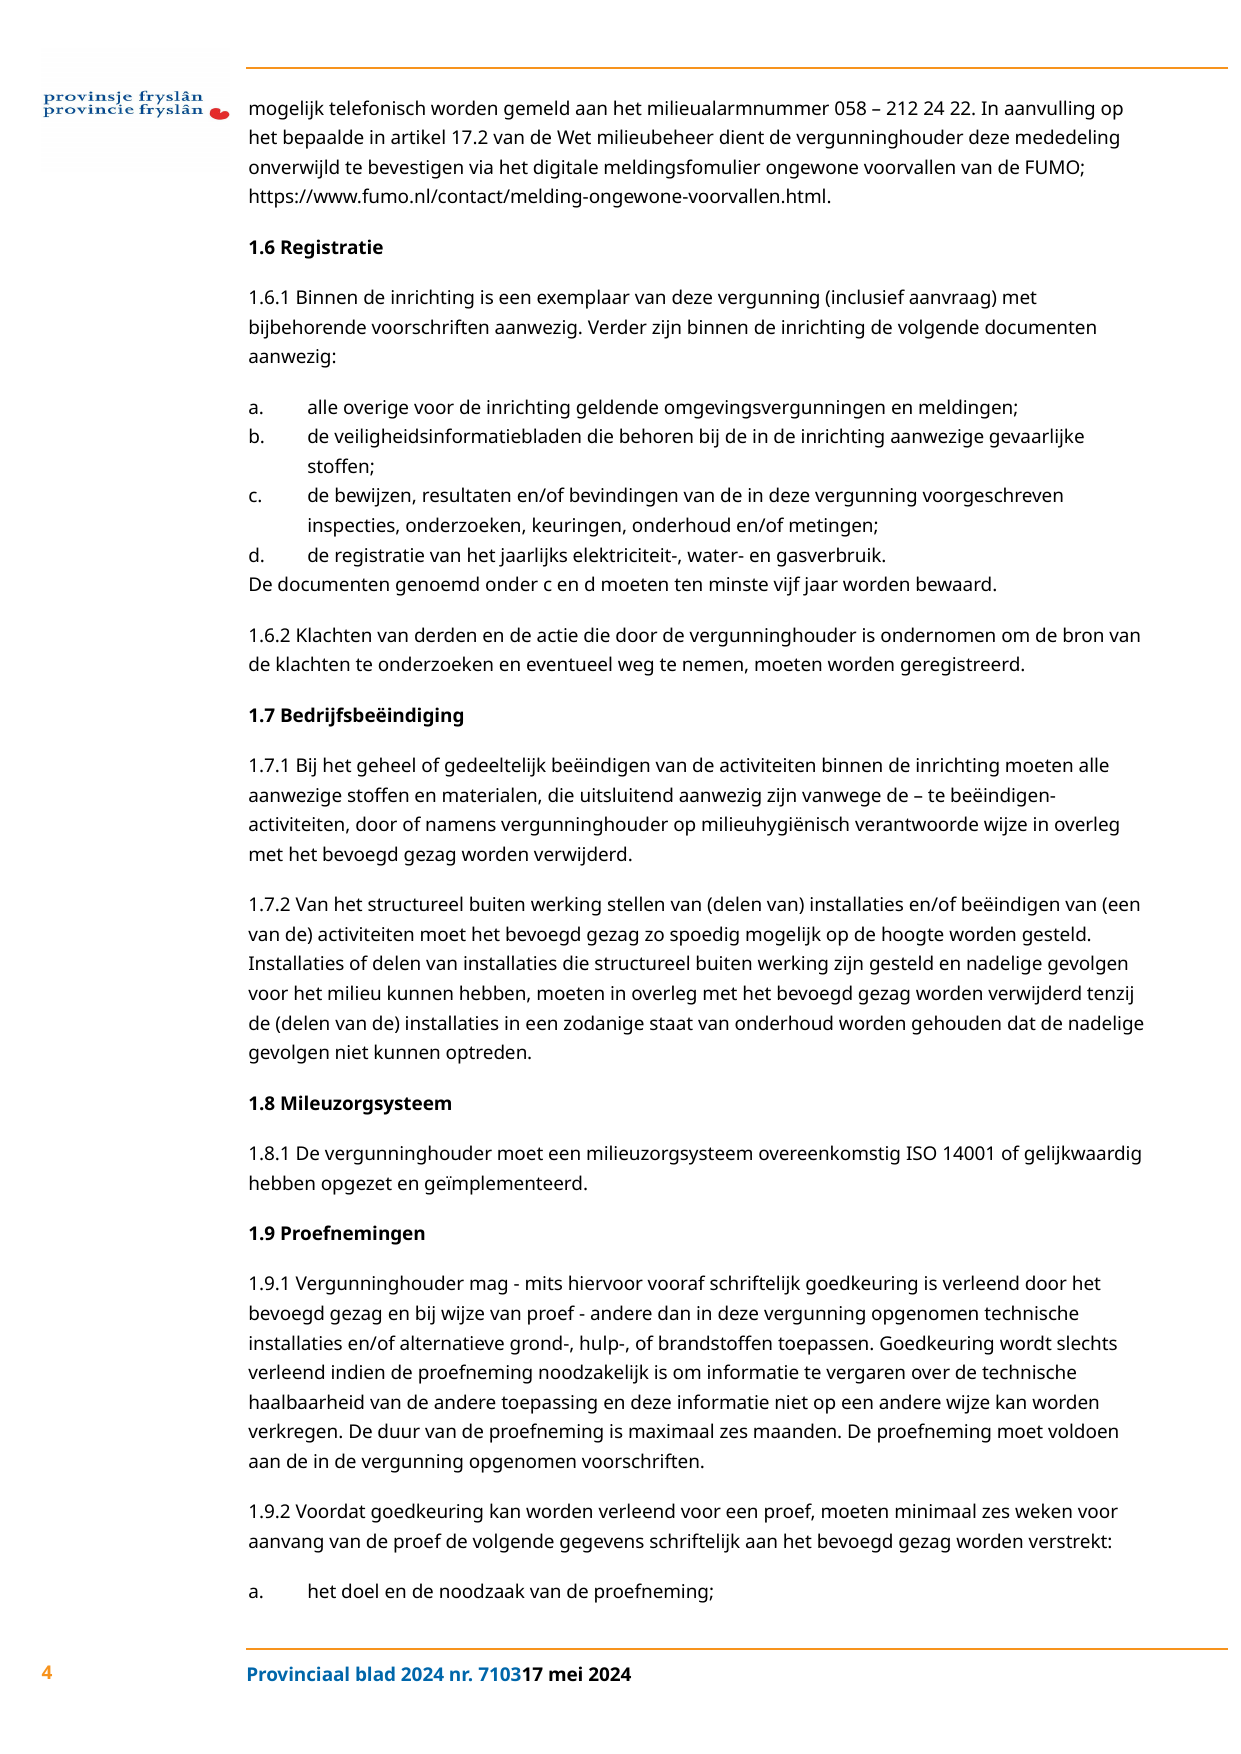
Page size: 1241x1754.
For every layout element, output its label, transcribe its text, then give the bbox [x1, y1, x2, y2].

text 1.7.1 Bij het geheel of gedeeltelijk beëindigen van de activiteiten binnen de inrichting moeten alle aanwezige stoffen en materialen, die uitsluitend aanwezig zijn vanwege de – te beëindigen- activiteiten, door of namens vergunninghouder op milieuhygiënisch verantwoorde wijze in overleg met het bevoegd gezag worden verwijderd. [248, 752, 1152, 867]
text 1.6 Registratie [248, 234, 1152, 260]
text 1.7 Bedrijfsbeëindiging [248, 702, 1152, 728]
picture [41, 47, 231, 172]
text 1.8 Mileuzorgsysteem [248, 1090, 1152, 1116]
text 1.9.1 Vergunninghouder mag - mits hiervoor vooraf schriftelijk goedkeuring is verleend door het bevoegd gezag en bij wijze van proef - andere dan in deze vergunning opgenomen technische installaties en/of alternatieve grond-, hulp-, of brandstoffen toepassen. Goedkeuring wordt slechts verleend indien de proefneming noodzakelijk is om informatie te vergaren over de technische haalbaarheid van de andere toepassing en deze informatie niet op een andere wijze kan worden verkregen. De duur van de proefneming is maximaal zes maanden. De proefneming moet voldoen aan de in de vergunning opgenomen voorschriften. [248, 1271, 1152, 1474]
list de bewijzen, resultaten en/of bevindingen van de in deze vergunning voorgeschreven inspecties, onderzoeken, keuringen, onderhoud en/of metingen; [248, 483, 1152, 538]
list het doel en de noodzaak van de proefneming; [248, 1578, 1152, 1604]
text 1.6.2 Klachten van derden en de actie die door de vergunninghouder is ondernomen om de bron van de klachten te onderzoeken en eventueel weg te nemen, moeten worden geregistreerd. [248, 622, 1152, 677]
text 1.9 Proefnemingen [248, 1220, 1152, 1246]
text 1.7.2 Van het structureel buiten werking stellen van (delen van) installaties en/of beëindigen van (een van de) activiteiten moet het bevoegd gezag zo spoedig mogelijk op de hoogte worden gesteld. Installaties of delen van installaties die structureel buiten werking zijn gesteld en nadelige gevolgen voor het milieu kunnen hebben, moeten in overleg met het bevoegd gezag worden verwijderd tenzij de (delen van de) installaties in een zodanige staat van onderhoud worden gehouden dat de nadelige gevolgen niet kunnen optreden. [248, 891, 1152, 1065]
text 1.8.1 De vergunninghouder moet een milieuzorgsysteem overeenkomstig ISO 14001 of gelijkwaardig hebben opgezet en geïmplementeerd. [248, 1140, 1152, 1196]
list alle overige voor de inrichting geldende omgevingsvergunningen en meldingen; [248, 394, 1152, 420]
text mogelijk telefonisch worden gemeld aan het milieualarmnummer 058 – 212 24 22. In aanvulling op het bepaalde in artikel 17.2 van de Wet milieubeheer dient de vergunninghouder deze mededeling onverwijld te bevestigen via het digitale meldingsfomulier ongewone voorvallen van de FUMO; https://www.fumo.nl/contact/melding-ongewone-voorvallen.html. [248, 95, 1152, 209]
text 1.9.2 Voordat goedkeuring kan worden verleend voor een proef, moeten minimaal zes weken voor aanvang van de proef de volgende gegevens schriftelijk aan het bevoegd gezag worden verstrekt: [248, 1498, 1152, 1554]
list de veiligheidsinformatiebladen die behoren bij de in de inrichting aanwezige gevaarlijke stoffen; [248, 423, 1152, 479]
text 1.6.1 Binnen de inrichting is een exemplaar van deze vergunning (inclusief aanvraag) met bijbehorende voorschriften aanwezig. Verder zijn binnen de inrichting de volgende documenten aanwezig: [248, 284, 1152, 369]
text De documenten genoemd onder c en d moeten ten minste vijf jaar worden bewaard. [248, 571, 1152, 597]
list de registratie van het jaarlijks elektriciteit-, water- en gasverbruik. [248, 542, 1152, 568]
